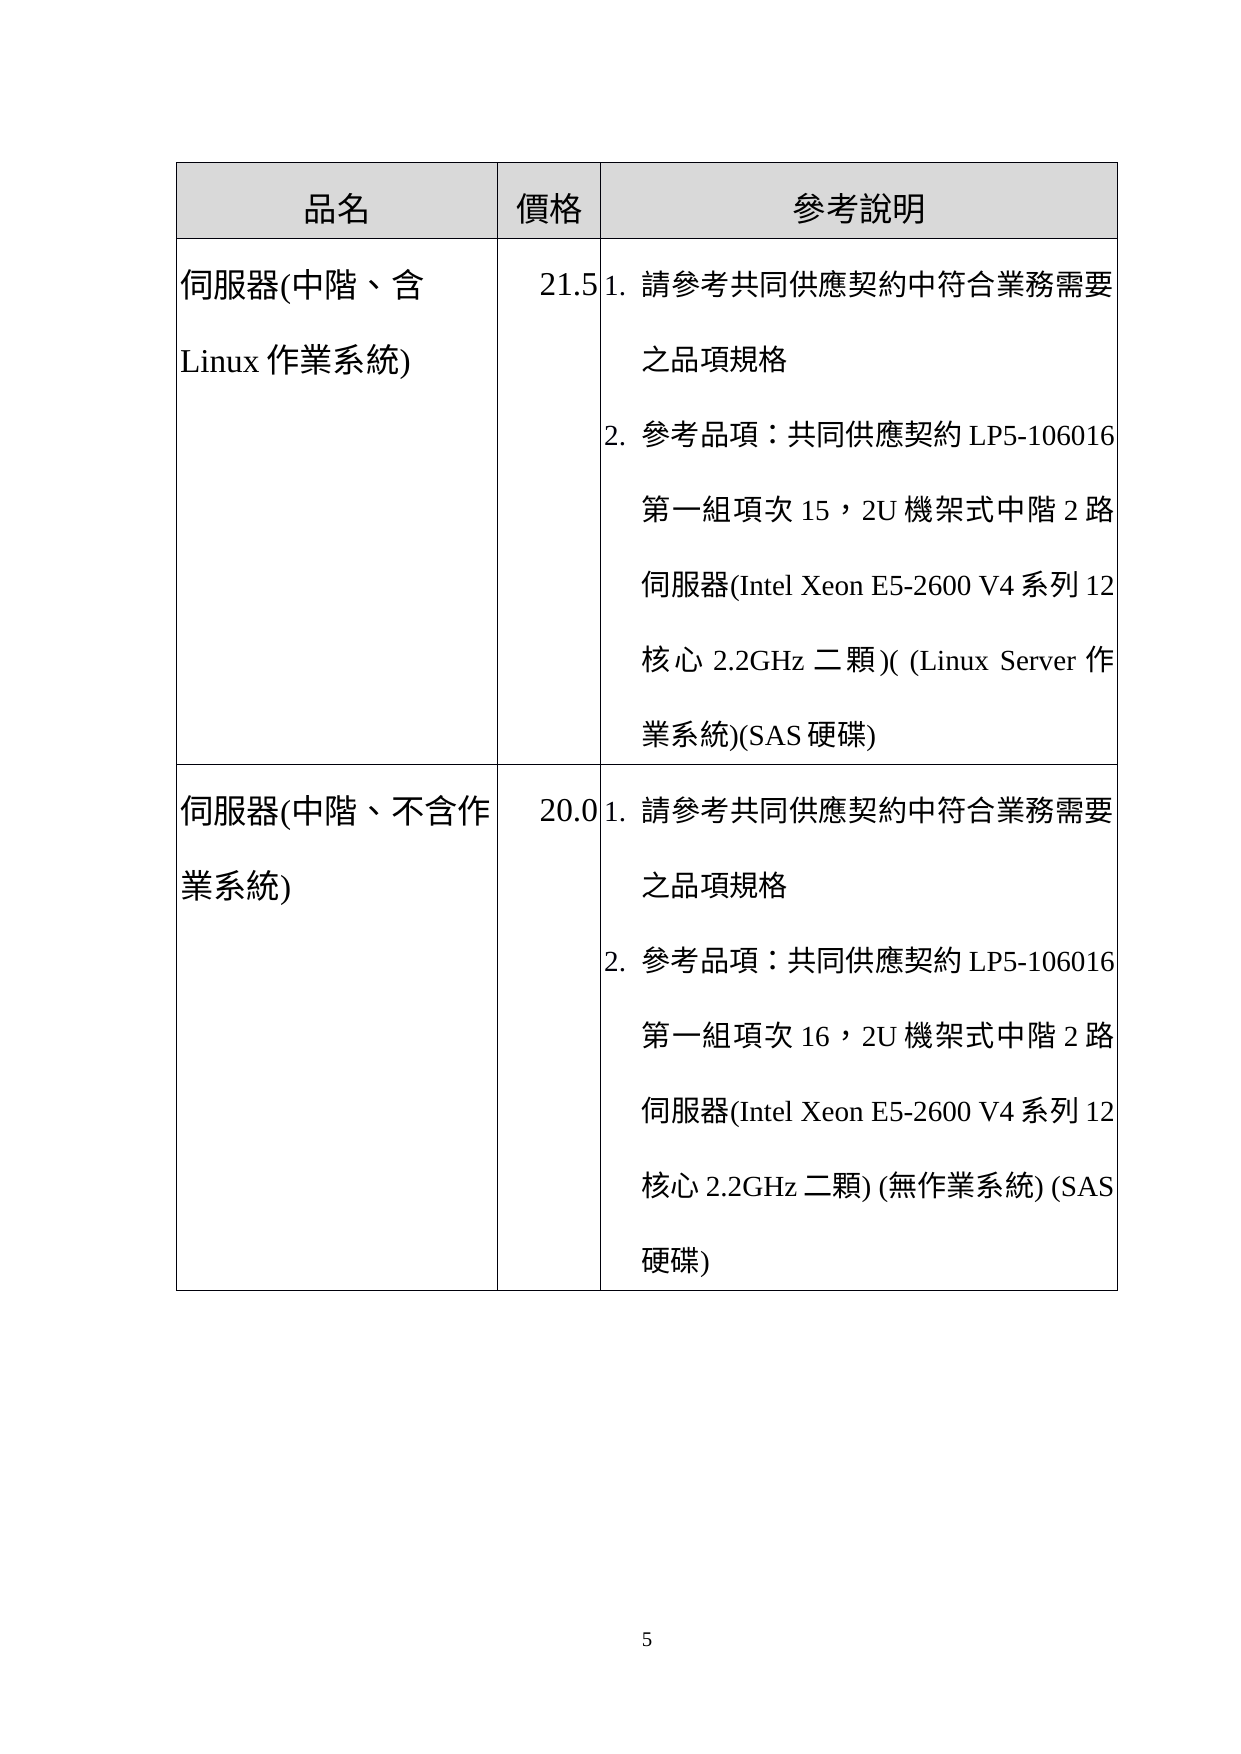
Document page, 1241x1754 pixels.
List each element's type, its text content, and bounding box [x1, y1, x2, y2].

table_cell 伺服器(中階、含Linux作業系統) [177, 239, 497, 764]
table_header 參考說明 [601, 163, 1117, 238]
table_cell 20.0 [498, 765, 600, 1290]
table_cell 21.5 [498, 239, 600, 764]
table_header 品名 [177, 163, 497, 238]
table_cell 伺服器(中階、不含作業系統) [177, 765, 497, 1290]
table_header 價格 [498, 163, 600, 238]
table_cell 請參考共同供應契約中符合業務需要之品項規格 參考品項：共同供應契約LP5-106016第一組項次16，2U機架式中階2路伺服器(Intel Xeon E5-2600 V4系列12核心2.2GHz二顆) (無作業系統) (SAS硬碟) [601, 765, 1117, 1290]
table_cell 請參考共同供應契約中符合業務需要之品項規格 參考品項：共同供應契約LP5-106016第一組項次15，2U機架式中階2路伺服器(Intel Xeon E5-2600 V4系列12核心2.2GHz二顆)( (Linux Server作業系統)(SAS硬碟) [601, 239, 1117, 764]
